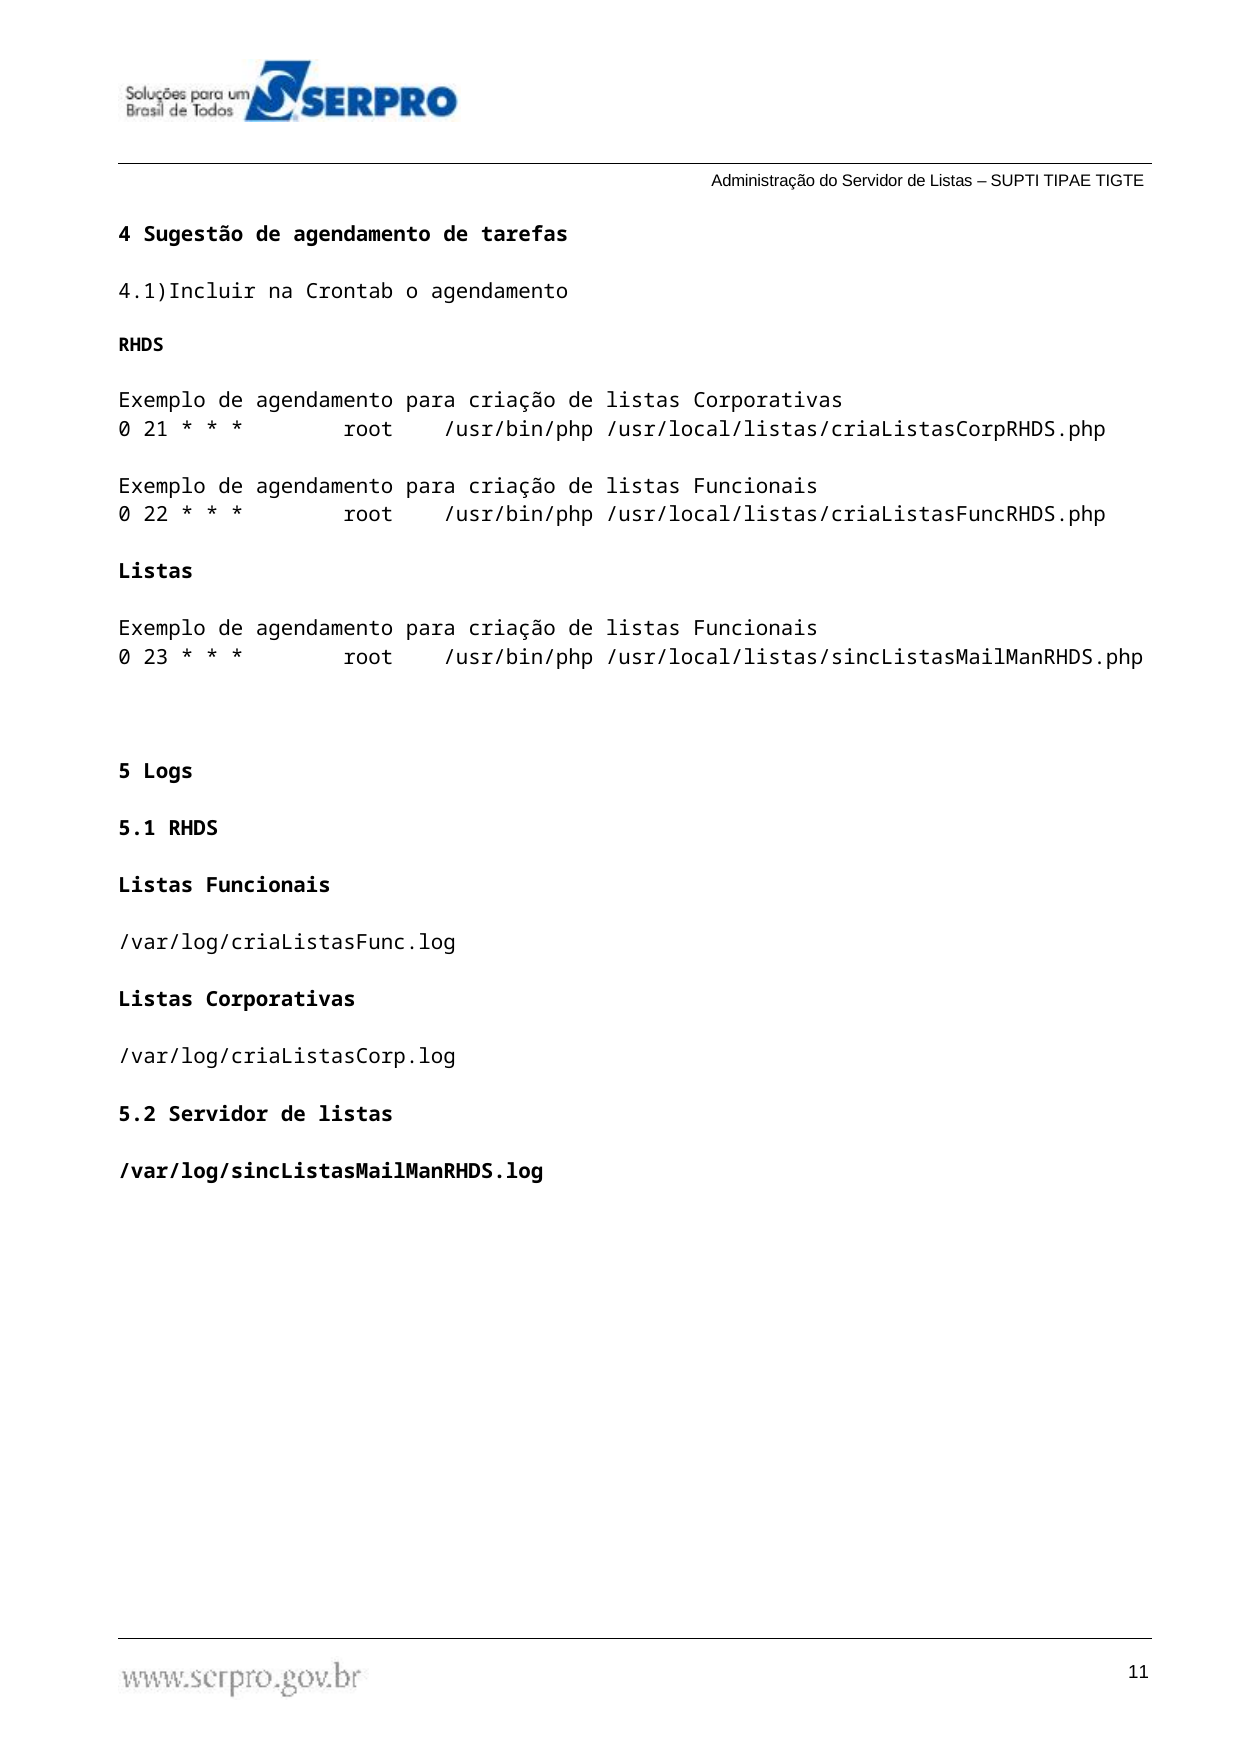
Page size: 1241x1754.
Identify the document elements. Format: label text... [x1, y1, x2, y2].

text Listas [118, 556, 1152, 585]
text 0 22 * * * root /usr/bin/php /usr/local/listas/criaListasFuncRHDS.php [118, 499, 1152, 528]
text 0 23 * * * root /usr/bin/php /usr/local/listas/sincListasMailManRHDS.php [118, 642, 1152, 670]
text /var/log/sincListasMailManRHDS.log [118, 1156, 1152, 1184]
text 4 Sugestão de agendamento de tarefas [118, 219, 1152, 247]
text Listas Corporativas [118, 984, 1152, 1013]
text 5.1 RHDS [118, 813, 1152, 842]
text Listas Funcionais [118, 870, 1152, 899]
text 5 Logs [118, 756, 1152, 784]
text 5.2 Servidor de listas [118, 1098, 1152, 1127]
text Exemplo de agendamento para criação de listas Funcionais [118, 613, 1152, 642]
text RHDS [118, 330, 1152, 356]
text Exemplo de agendamento para criação de listas Funcionais [118, 471, 1152, 499]
text 4.1)Incluir na Crontab o agendamento [118, 276, 1152, 304]
picture [118, 59, 461, 122]
text 0 21 * * * root /usr/bin/php /usr/local/listas/criaListasCorpRHDS.php [118, 413, 1152, 442]
text /var/log/criaListasFunc.log [118, 927, 1152, 956]
picture [118, 1656, 369, 1700]
text Exemplo de agendamento para criação de listas Corporativas [118, 385, 1152, 413]
text /var/log/criaListasCorp.log [118, 1041, 1152, 1070]
